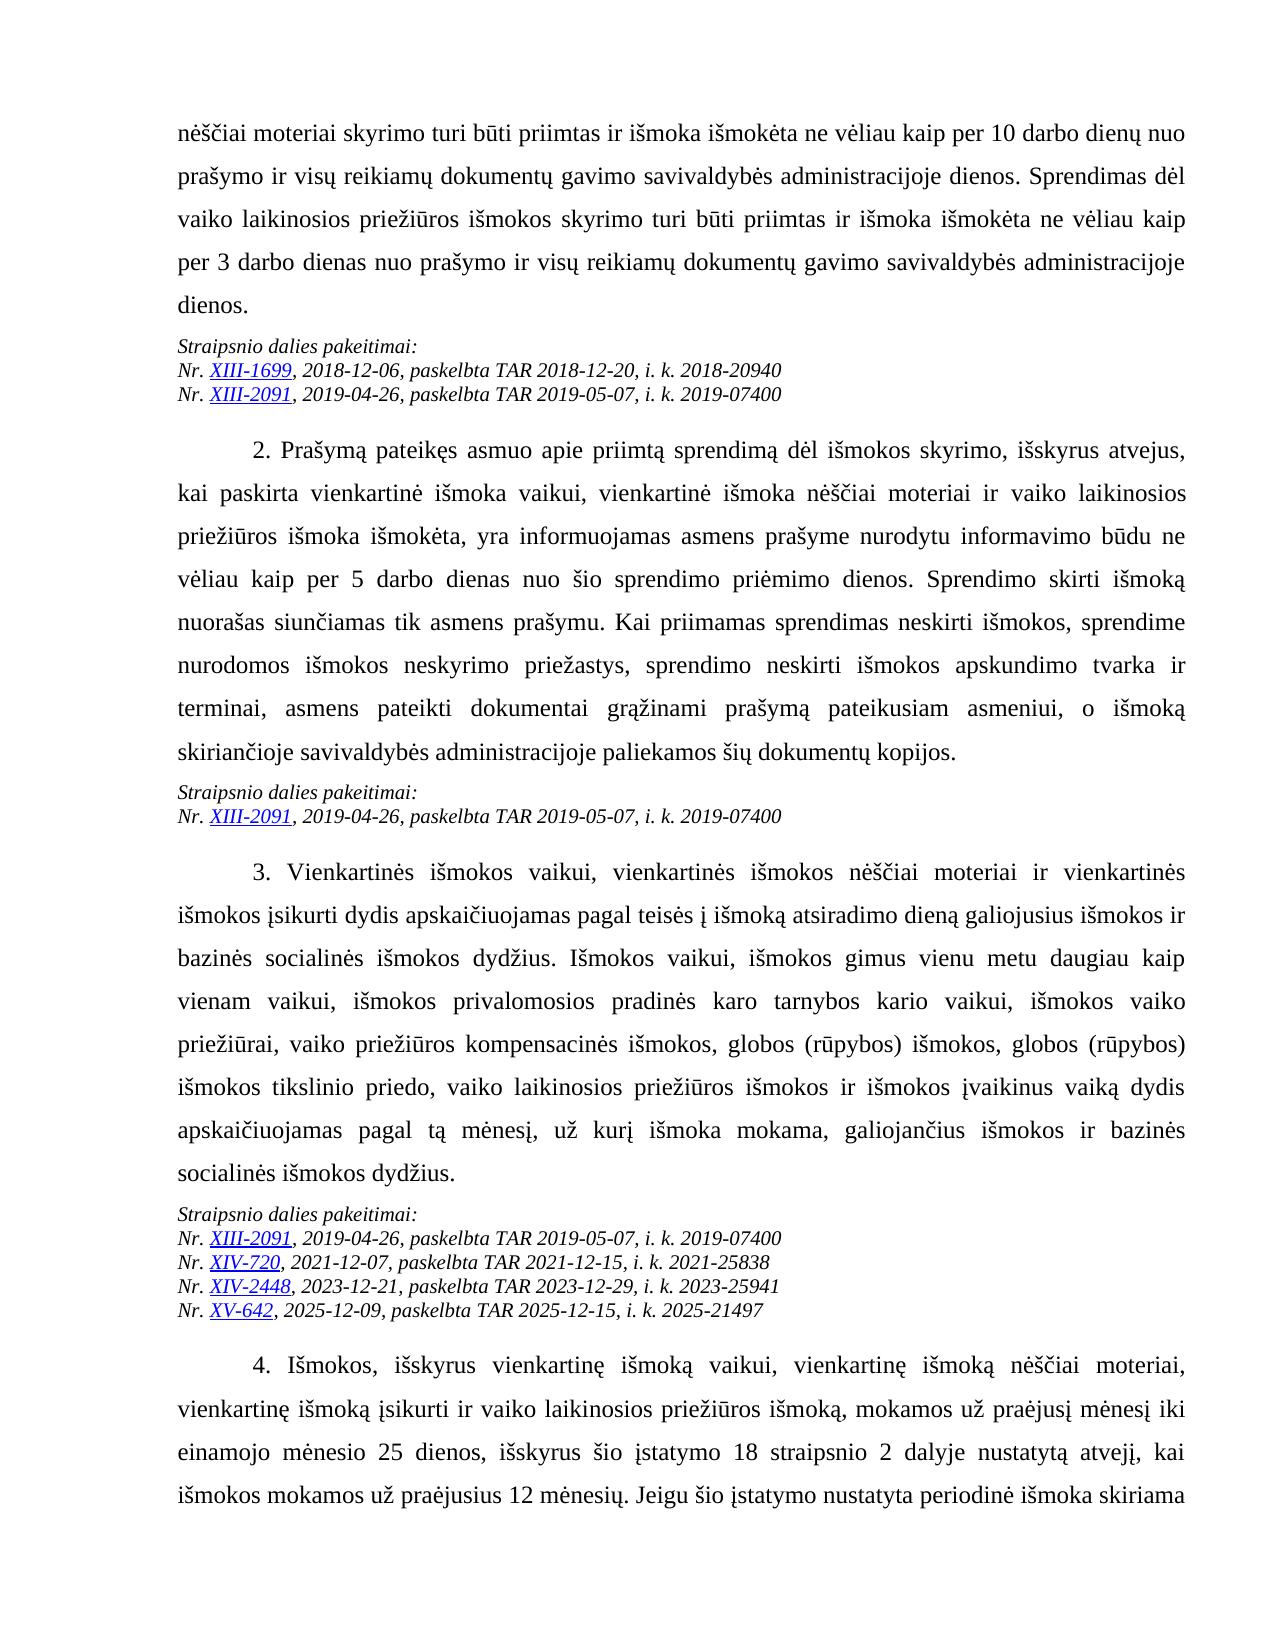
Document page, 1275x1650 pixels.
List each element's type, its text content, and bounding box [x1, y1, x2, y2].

text nėščiai moteriai skyrimo turi būti priimtas ir išmoka išmokėta ne vėliau kaip per 10 darbo dienų nuo prašymo ir visų reikiamų dokumentų gavimo savivaldybės administracijoje dienos. Sprendimas dėl vaiko laikinosios priežiūros išmokos skyrimo turi būti priimtas ir išmoka išmokėta ne vėliau kaip per 3 darbo dienas nuo prašymo ir visų reikiamų dokumentų gavimo savivaldybės administracijoje dienos. [177, 118, 1186, 319]
text Nr. XIII-2091, 2019-04-26, paskelbta TAR 2019-05-07, i. k. 2019-07400 [177, 1226, 1186, 1250]
text 2. Prašymą pateikęs asmuo apie priimtą sprendimą dėl išmokos skyrimo, išskyrus atvejus, kai paskirta vienkartinė išmoka vaikui, vienkartinė išmoka nėščiai moteriai ir vaiko laikinosios priežiūros išmoka išmokėta, yra informuojamas asmens prašyme nurodytu informavimo būdu ne vėliau kaip per 5 darbo dienas nuo šio sprendimo priėmimo dienos. Sprendimo skirti išmoką nuorašas siunčiamas tik asmens prašymu. Kai priimamas sprendimas neskirti išmokos, sprendime nurodomos išmokos neskyrimo priežastys, sprendimo neskirti išmokos apskundimo tvarka ir terminai, asmens pateikti dokumentai grąžinami prašymą pateikusiam asmeniui, o išmoką skiriančioje savivaldybės administracijoje paliekamos šių dokumentų kopijos. [177, 435, 1186, 765]
text Nr. XIV-720, 2021-12-07, paskelbta TAR 2021-12-15, i. k. 2021-25838 [177, 1250, 1186, 1274]
text Nr. XIII-1699, 2018-12-06, paskelbta TAR 2018-12-20, i. k. 2018-20940 [177, 358, 1186, 382]
text Nr. XIII-2091, 2019-04-26, paskelbta TAR 2019-05-07, i. k. 2019-07400 [177, 382, 1186, 406]
text Straipsnio dalies pakeitimai: [177, 334, 1186, 358]
text Nr. XIII-2091, 2019-04-26, paskelbta TAR 2019-05-07, i. k. 2019-07400 [177, 804, 1186, 828]
text Nr. XV-642, 2025-12-09, paskelbta TAR 2025-12-15, i. k. 2025-21497 [177, 1298, 1186, 1322]
text 3. Vienkartinės išmokos vaikui, vienkartinės išmokos nėščiai moteriai ir vienkartinės išmokos įsikurti dydis apskaičiuojamas pagal teisės į išmoką atsiradimo dieną galiojusius išmokos ir bazinės socialinės išmokos dydžius. Išmokos vaikui, išmokos gimus vienu metu daugiau kaip vienam vaikui, išmokos privalomosios pradinės karo tarnybos kario vaikui, išmokos vaiko priežiūrai, vaiko priežiūros kompensacinės išmokos, globos (rūpybos) išmokos, globos (rūpybos) išmokos tikslinio priedo, vaiko laikinosios priežiūros išmokos ir išmokos įvaikinus vaiką dydis apskaičiuojamas pagal tą mėnesį, už kurį išmoka mokama, galiojančius išmokos ir bazinės socialinės išmokos dydžius. [177, 857, 1186, 1187]
text 4. Išmokos, išskyrus vienkartinę išmoką vaikui, vienkartinę išmoką nėščiai moteriai, vienkartinę išmoką įsikurti ir vaiko laikinosios priežiūros išmoką, mokamos už praėjusį mėnesį iki einamojo mėnesio 25 dienos, išskyrus šio įstatymo 18 straipsnio 2 dalyje nustatytą atvejį, kai išmokos mokamos už praėjusius 12 mėnesių. Jeigu šio įstatymo nustatyta periodinė išmoka skiriama [177, 1351, 1186, 1509]
text Nr. XIV-2448, 2023-12-21, paskelbta TAR 2023-12-29, i. k. 2023-25941 [177, 1274, 1186, 1298]
text Straipsnio dalies pakeitimai: [177, 780, 1186, 804]
text Straipsnio dalies pakeitimai: [177, 1202, 1186, 1226]
